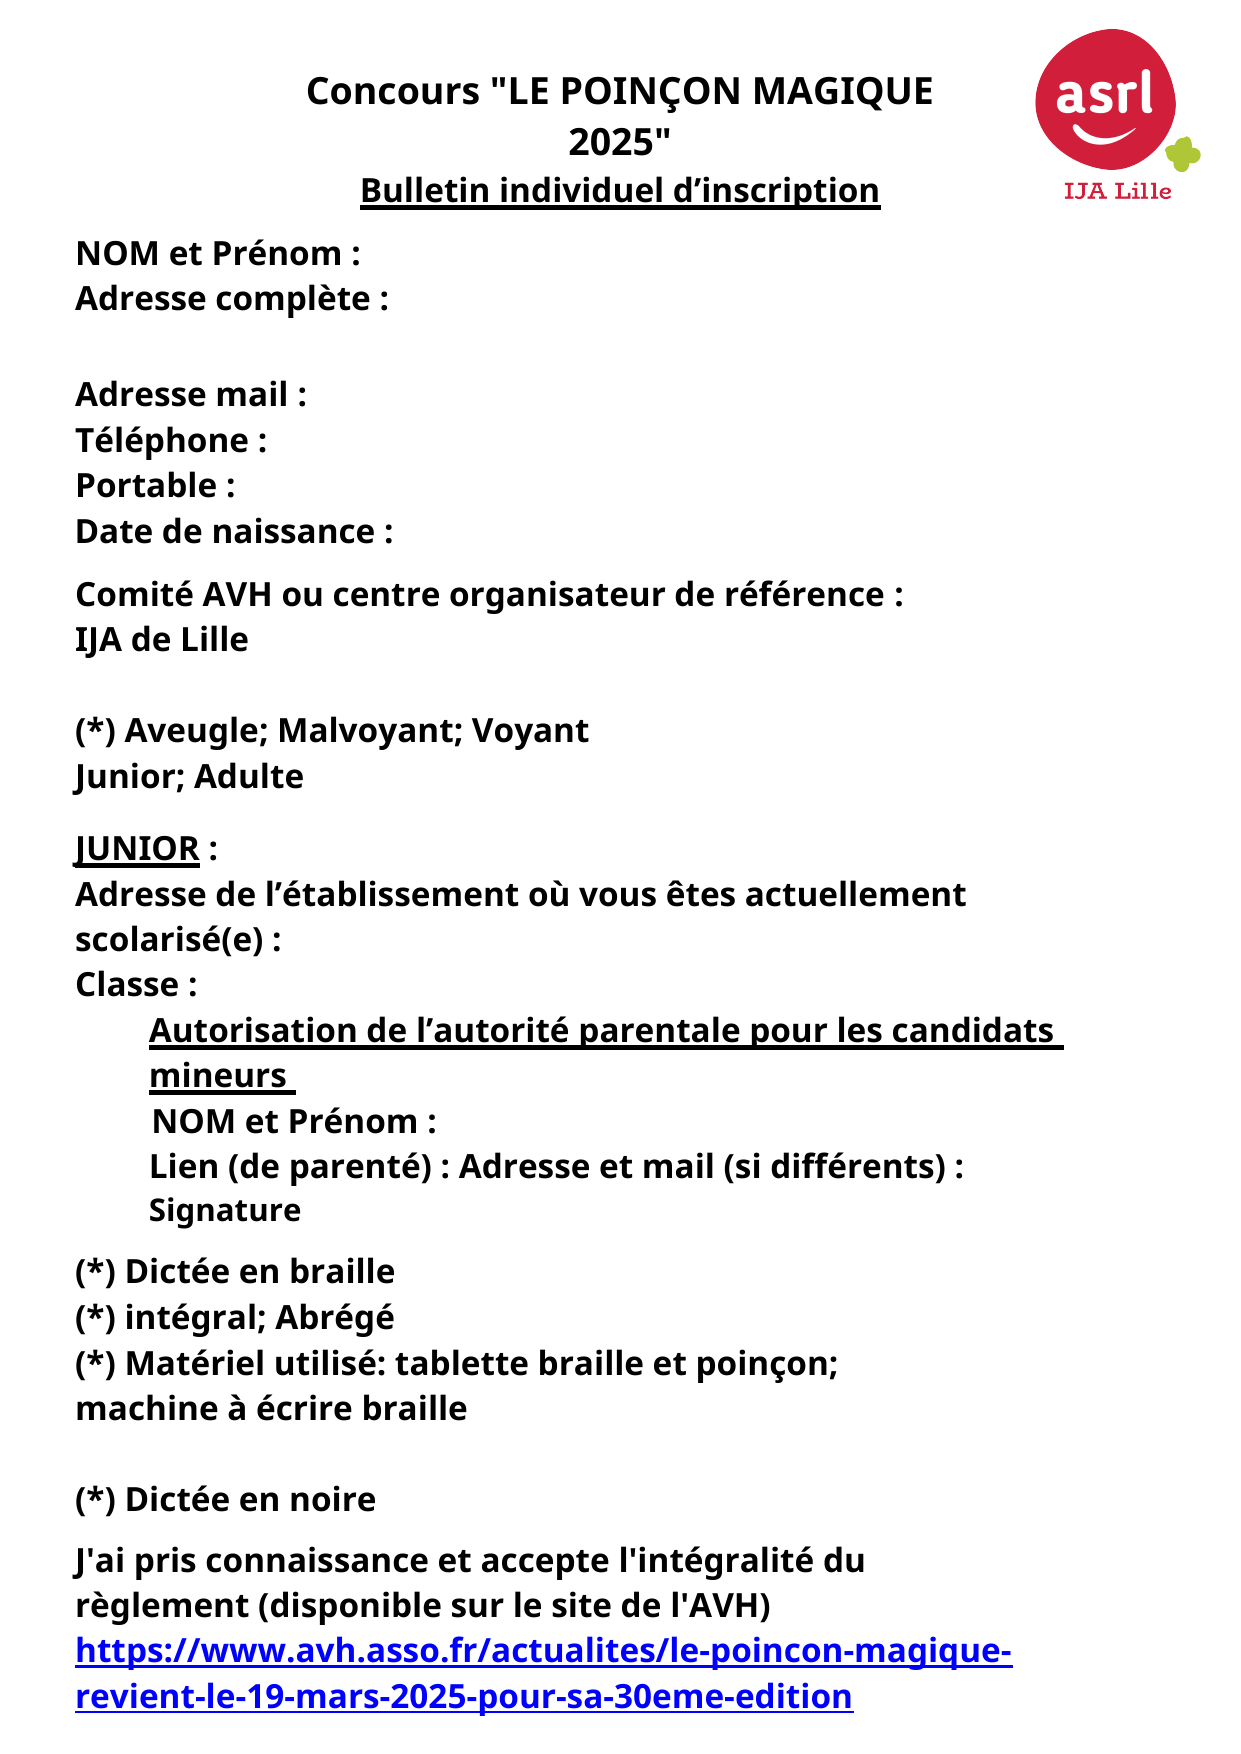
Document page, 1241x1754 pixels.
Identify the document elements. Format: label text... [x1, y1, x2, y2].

text NOM et Prénom : [75, 229, 1178, 275]
text (*) intégral; Abrégé [75, 1294, 904, 1339]
text Concours "LE POINÇON MAGIQUE 2025" [290, 64, 950, 167]
text JUNIOR : [75, 825, 1178, 870]
text Téléphone : [75, 417, 1178, 462]
text (*) Dictée en noire [75, 1476, 904, 1522]
text Classe : [75, 961, 1178, 1007]
text Date de naissance : [74, 508, 1166, 553]
text (*) Aveugle; Malvoyant; Voyant [75, 707, 904, 753]
text Signature [149, 1188, 523, 1231]
text Comité AVH ou centre organisateur de référence : IJA de Lille [75, 571, 904, 661]
text Lien (de parenté) : Adresse et mail (si différents) : [149, 1143, 1169, 1188]
text Junior; Adulte [75, 753, 904, 798]
picture [1025, 21, 1211, 207]
text Autorisation de l’autorité parentale pour les candidats mineurs [149, 1007, 1169, 1097]
text Portable : [75, 462, 1178, 507]
text NOM et Prénom : [151, 1098, 1030, 1143]
text Bulletin individuel d’inscription [290, 167, 950, 212]
text Adresse complète : [75, 275, 1178, 320]
text J'ai pris connaissance et accepte l'intégralité du règlement (disponible sur le site de l'AVH) https://www.avh.asso.fr/actualites/le-poincon-magique-revient-le-19-mars-2025-pour-sa-30eme-edition [75, 1536, 1022, 1718]
text Adresse de l’établissement où vous êtes actuellement scolarisé(e) : [75, 870, 1178, 961]
text Adresse mail : [75, 371, 1178, 417]
text (*) Dictée en braille [75, 1248, 904, 1294]
text (*) Matériel utilisé: tablette braille et poinçon; machine à écrire braille [75, 1339, 904, 1430]
